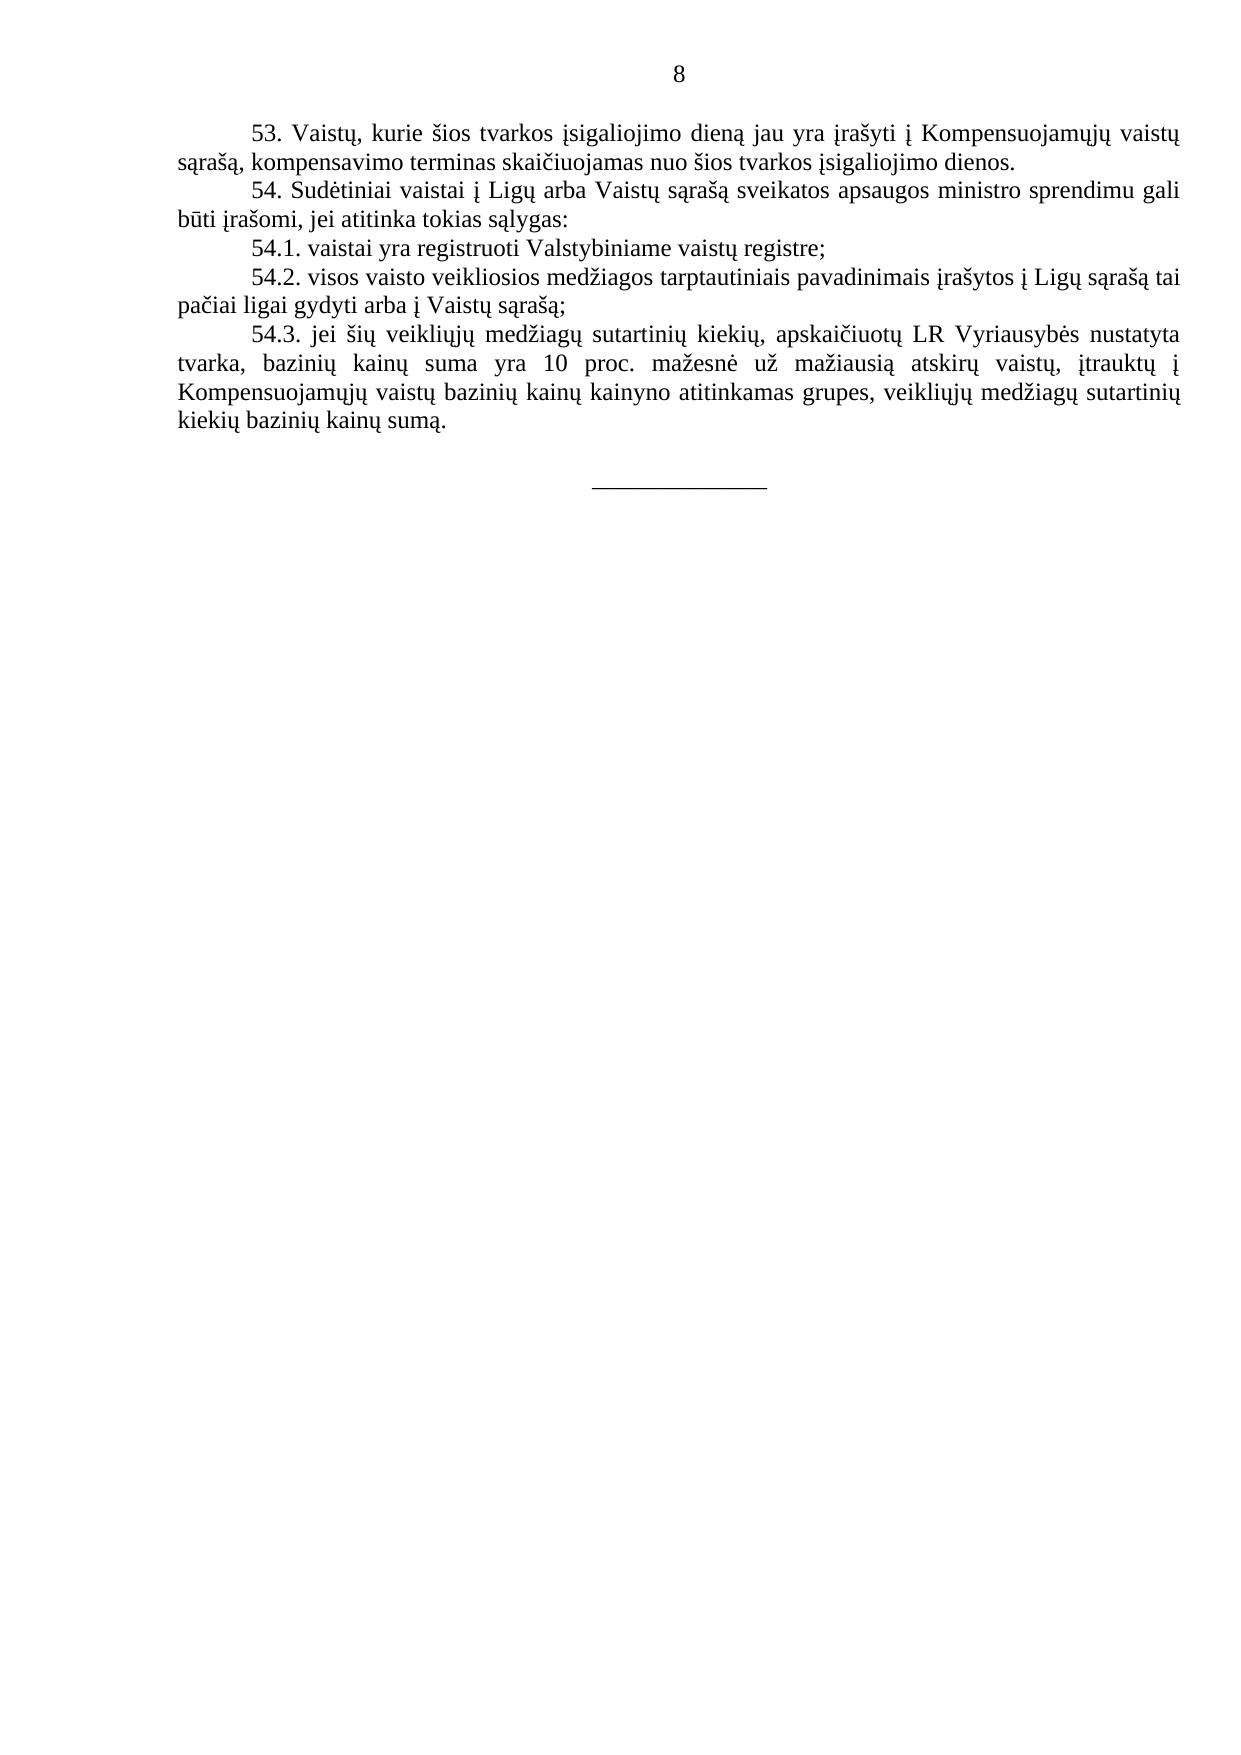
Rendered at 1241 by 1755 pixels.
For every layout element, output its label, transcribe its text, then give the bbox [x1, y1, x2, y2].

text 54.1. vaistai yra registruoti Valstybiniame vaistų registre; [177, 233, 1181, 262]
text 54.3. jei šių veikliųjų medžiagų sutartinių kiekių, apskaičiuotų LR Vyriausybės nustatyta tvarka, bazinių kainų suma yra 10 proc. mažesnė už mažiausią atskirų vaistų, įtrauktų į Kompensuojamųjų vaistų bazinių kainų kainyno atitinkamas grupes, veikliųjų medžiagų sutartinių kiekių bazinių kainų sumą. [177, 319, 1181, 434]
text 53. Vaistų, kurie šios tvarkos įsigaliojimo dieną jau yra įrašyti į Kompensuojamųjų vaistų sąrašą, kompensavimo terminas skaičiuojamas nuo šios tvarkos įsigaliojimo dienos. [177, 118, 1181, 176]
text 54.2. visos vaisto veikliosios medžiagos tarptautiniais pavadinimais įrašytos į Ligų sąrašą tai pačiai ligai gydyti arba į Vaistų sąrašą; [177, 262, 1181, 319]
text 54. Sudėtiniai vaistai į Ligų arba Vaistų sąrašą sveikatos apsaugos ministro sprendimu gali būti įrašomi, jei atitinka tokias sąlygas: [177, 176, 1181, 233]
text ______________ [177, 463, 1181, 492]
